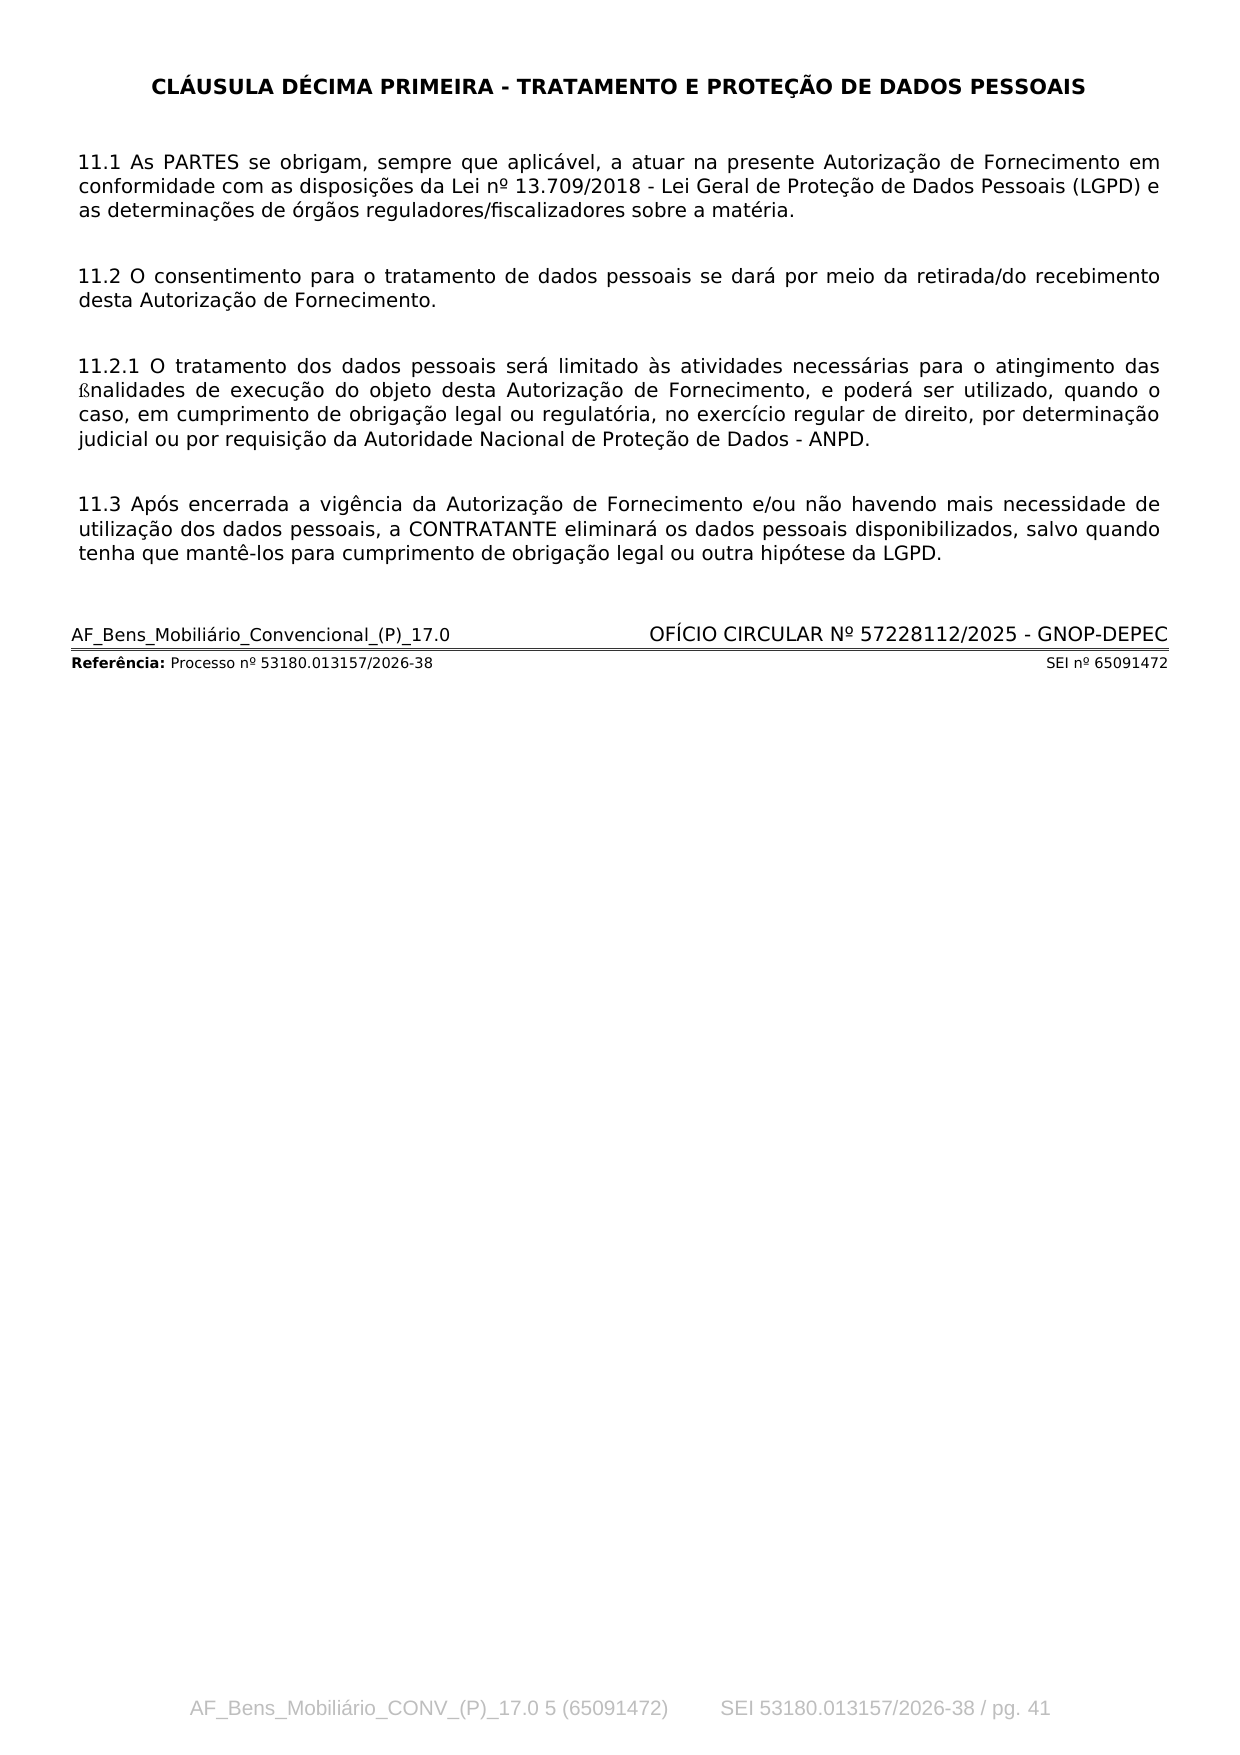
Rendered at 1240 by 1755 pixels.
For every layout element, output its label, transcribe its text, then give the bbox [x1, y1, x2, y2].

text AF_Bens_Mobiliário_Convencional_(P)_17.0 OFÍCIO CIRCULAR Nº 57228112/2025 - GNOP-DEPEC [71, 623, 1168, 646]
text Referência: Processo nº 53180.013157/2026-38 SEI nº 65091472 [71, 655, 1168, 672]
text 11.2 O consentimento para o tratamento de dados pessoais se dará por meio da retirada/do recebimento desta Autorização de Fornecimento. [77, 265, 1161, 312]
text 11.1 As PARTES se obrigam, sempre que aplicável, a atuar na presente Autorização de Fornecimento em conformidade com as disposições da Lei nº 13.709/2018 - Lei Geral de Proteção de Dados Pessoais (LGPD) e as determinações de órgãos reguladores/fiscalizadores sobre a matéria. [77, 151, 1161, 222]
text 11.2.1 O tratamento dos dados pessoais será limitado às atividades necessárias para o atingimento das nalidades de execução do objeto desta Autorização de Fornecimento, e poderá ser utilizado, quando o caso, em cumprimento de obrigação legal ou regulatória, no exercício regular de direito, por determinação judicial ou por requisição da Autoridade Nacional de Proteção de Dados - ANPD. [77, 355, 1161, 451]
subtitle CLÁUSULA DÉCIMA PRIMEIRA - TRATAMENTO E PROTEÇÃO DE DADOS PESSOAIS [71, 75, 1166, 99]
text 11.3 Após encerrada a vigência da Autorização de Fornecimento e/ou não havendo mais necessidade de utilização dos dados pessoais, a CONTRATANTE eliminará os dados pessoais disponibilizados, salvo quando tenha que mantê-los para cumprimento de obrigação legal ou outra hipótese da LGPD. [77, 493, 1161, 565]
